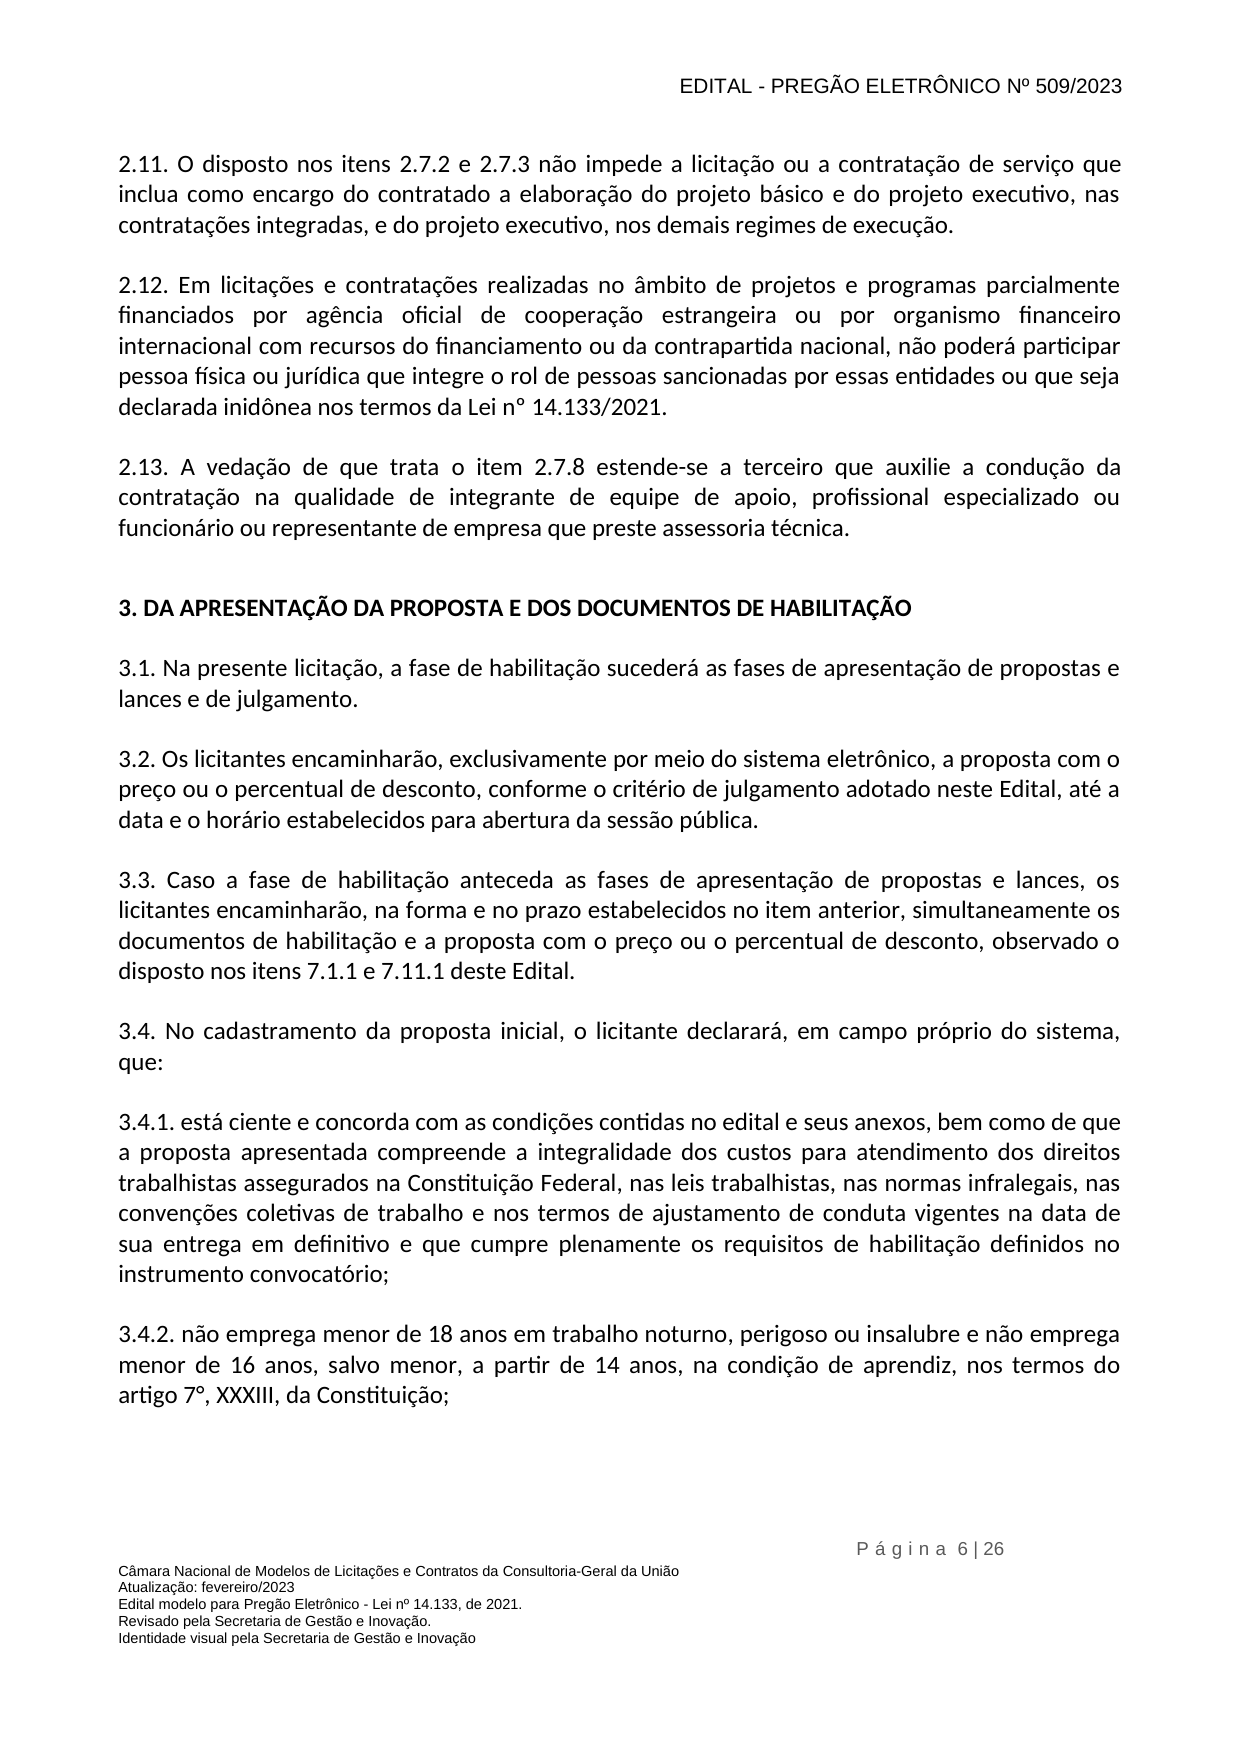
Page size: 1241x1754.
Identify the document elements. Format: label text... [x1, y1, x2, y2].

text 3.1. Na presente licitação, a fase de habilitação sucederá as fases de apresentação de propostas e lances e de julgamento. [118, 652, 1122, 713]
text 3.2. Os licitantes encaminharão, exclusivamente por meio do sistema eletrônico, a proposta com o preço ou o percentual de desconto, conforme o critério de julgamento adotado neste Edital, até a data e o horário estabelecidos para abertura da sessão pública. [118, 743, 1122, 834]
text 2.11. O disposto nos itens 2.7.2 e 2.7.3 não impede a licitação ou a contratação de serviço que inclua como encargo do contratado a elaboração do projeto básico e do projeto executivo, nas contratações integradas, e do projeto executivo, nos demais regimes de execução. [118, 148, 1122, 239]
subtitle 3. DA APRESENTAÇÃO DA PROPOSTA E DOS DOCUMENTOS DE HABILITAÇÃO [118, 592, 1122, 623]
text 2.13. A vedação de que trata o item 2.7.8 estende-se a terceiro que auxilie a condução da contratação na qualidade de integrante de equipe de apoio, profissional especializado ou funcionário ou representante de empresa que preste assessoria técnica. [118, 451, 1122, 542]
text 3.4.2. não emprega menor de 18 anos em trabalho noturno, perigoso ou insalubre e não emprega menor de 16 anos, salvo menor, a partir de 14 anos, na condição de aprendiz, nos termos do artigo 7°, XXXIII, da Constituição; [118, 1319, 1122, 1410]
text 3.4.1. está ciente e concorda com as condições contidas no edital e seus anexos, bem como de que a proposta apresentada compreende a integralidade dos custos para atendimento dos direitos trabalhistas assegurados na Constituição Federal, nas leis trabalhistas, nas normas infralegais, nas convenções coletivas de trabalho e nos termos de ajustamento de conduta vigentes na data de sua entrega em definitivo e que cumpre plenamente os requisitos de habilitação definidos no instrumento convocatório; [118, 1106, 1122, 1289]
text 3.3. Caso a fase de habilitação anteceda as fases de apresentação de propostas e lances, os licitantes encaminharão, na forma e no prazo estabelecidos no item anterior, simultaneamente os documentos de habilitação e a proposta com o preço ou o percentual de desconto, observado o disposto nos itens 7.1.1 e 7.11.1 deste Edital. [118, 864, 1122, 986]
text 3.4. No cadastramento da proposta inicial, o licitante declarará, em campo próprio do sistema, que: [118, 1016, 1122, 1077]
text 2.12. Em licitações e contratações realizadas no âmbito de projetos e programas parcialmente financiados por agência oficial de cooperação estrangeira ou por organismo financeiro internacional com recursos do financiamento ou da contrapartida nacional, não poderá participar pessoa física ou jurídica que integre o rol de pessoas sancionadas por essas entidades ou que seja declarada inidônea nos termos da Lei nº 14.133/2021. [118, 269, 1122, 421]
